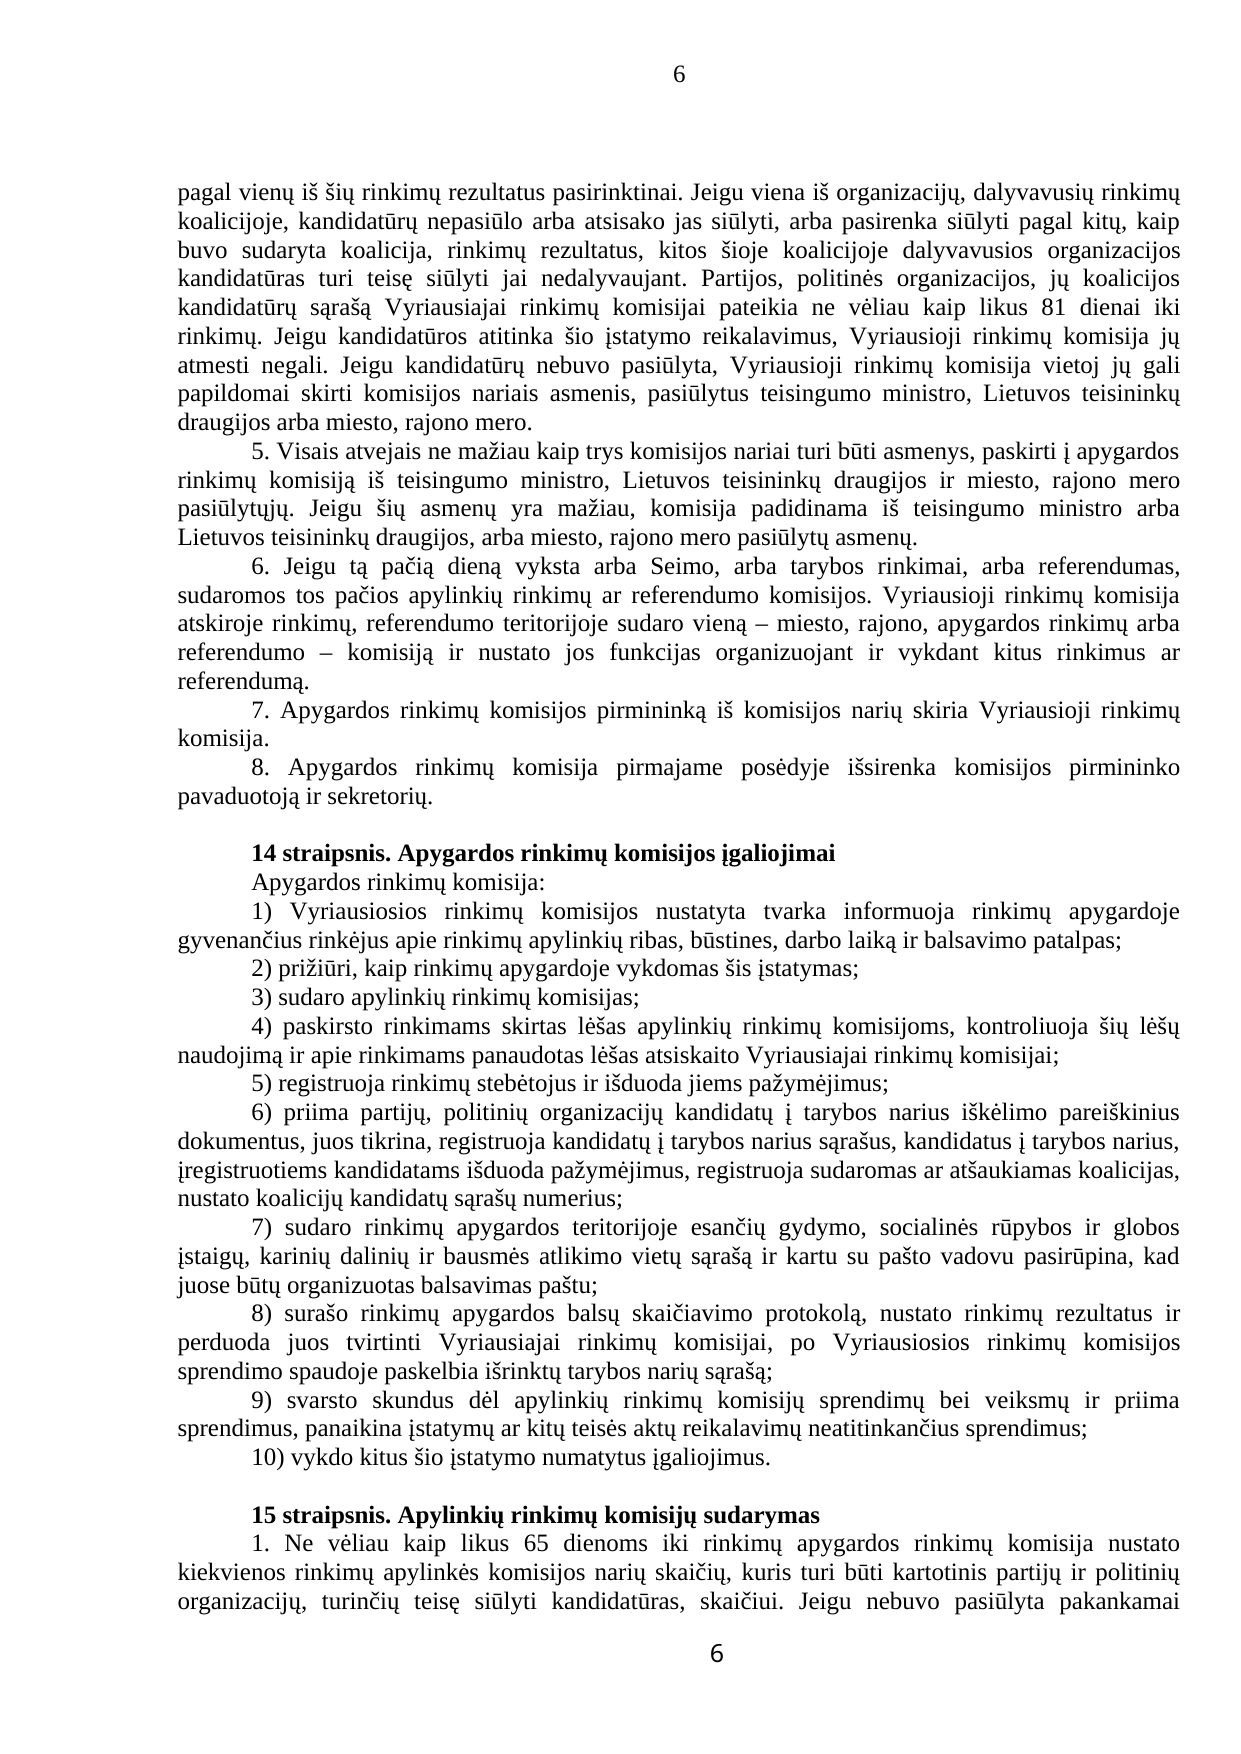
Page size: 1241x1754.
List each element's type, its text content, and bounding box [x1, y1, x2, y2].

text Apygardos rinkimų komisija: [177, 867, 1181, 896]
text 8. Apygardos rinkimų komisija pirmajame posėdyje išsirenka komisijos pirmininko pavaduotoją ir sekretorių. [177, 752, 1181, 810]
text 9) svarsto skundus dėl apylinkių rinkimų komisijų sprendimų bei veiksmų ir priima sprendimus, panaikina įstatymų ar kitų teisės aktų reikalavimų neatitinkančius sprendimus; [177, 1385, 1181, 1442]
text 7) sudaro rinkimų apygardos teritorijoje esančių gydymo, socialinės rūpybos ir globos įstaigų, karinių dalinių ir bausmės atlikimo vietų sąrašą ir kartu su pašto vadovu pasirūpina, kad juose būtų organizuotas balsavimas paštu; [177, 1212, 1181, 1298]
text 4) paskirsto rinkimams skirtas lėšas apylinkių rinkimų komisijoms, kontroliuoja šių lėšų naudojimą ir apie rinkimams panaudotas lėšas atsiskaito Vyriausiajai rinkimų komisijai; [177, 1011, 1181, 1068]
text 6. Jeigu tą pačią dieną vyksta arba Seimo, arba tarybos rinkimai, arba referendumas, sudaromos tos pačios apylinkių rinkimų ar referendumo komisijos. Vyriausioji rinkimų komisija atskiroje rinkimų, referendumo teritorijoje sudaro vieną – miesto, rajono, apygardos rinkimų arba referendumo – komisiją ir nustato jos funkcijas organizuojant ir vykdant kitus rinkimus ar referendumą. [177, 551, 1181, 695]
text 10) vykdo kitus šio įstatymo numatytus įgaliojimus. [177, 1442, 1181, 1471]
text pagal vienų iš šių rinkimų rezultatus pasirinktinai. Jeigu viena iš organizacijų, dalyvavusių rinkimų koalicijoje, kandidatūrų nepasiūlo arba atsisako jas siūlyti, arba pasirenka siūlyti pagal kitų, kaip buvo sudaryta koalicija, rinkimų rezultatus, kitos šioje koalicijoje dalyvavusios organizacijos kandidatūras turi teisę siūlyti jai nedalyvaujant. Partijos, politinės organizacijos, jų koalicijos kandidatūrų sąrašą Vyriausiajai rinkimų komisijai pateikia ne vėliau kaip likus 81 dienai iki rinkimų. Jeigu kandidatūros atitinka šio įstatymo reikalavimus, Vyriausioji rinkimų komisija jų atmesti negali. Jeigu kandidatūrų nebuvo pasiūlyta, Vyriausioji rinkimų komisija vietoj jų gali papildomai skirti komisijos nariais asmenis, pasiūlytus teisingumo ministro, Lietuvos teisininkų draugijos arba miesto, rajono mero. [177, 177, 1181, 436]
text 2) prižiūri, kaip rinkimų apygardoje vykdomas šis įstatymas; [177, 953, 1181, 982]
text 3) sudaro apylinkių rinkimų komisijas; [177, 982, 1181, 1011]
text 1) Vyriausiosios rinkimų komisijos nustatyta tvarka informuoja rinkimų apygardoje gyvenančius rinkėjus apie rinkimų apylinkių ribas, būstines, darbo laiką ir balsavimo patalpas; [177, 896, 1181, 953]
text 6) priima partijų, politinių organizacijų kandidatų į tarybos narius iškėlimo pareiškinius dokumentus, juos tikrina, registruoja kandidatų į tarybos narius sąrašus, kandidatus į tarybos narius, įregistruotiems kandidatams išduoda pažymėjimus, registruoja sudaromas ar atšaukiamas koalicijas, nustato koalicijų kandidatų sąrašų numerius; [177, 1097, 1181, 1212]
text 15 straipsnis. Apylinkių rinkimų komisijų sudarymas [177, 1500, 1181, 1528]
text 5) registruoja rinkimų stebėtojus ir išduoda jiems pažymėjimus; [177, 1068, 1181, 1097]
text 1. Ne vėliau kaip likus 65 dienoms iki rinkimų apygardos rinkimų komisija nustato kiekvienos rinkimų apylinkės komisijos narių skaičių, kuris turi būti kartotinis partijų ir politinių organizacijų, turinčių teisę siūlyti kandidatūras, skaičiui. Jeigu nebuvo pasiūlyta pakankamai [177, 1528, 1181, 1615]
text 8) surašo rinkimų apygardos balsų skaičiavimo protokolą, nustato rinkimų rezultatus ir perduoda juos tvirtinti Vyriausiajai rinkimų komisijai, po Vyriausiosios rinkimų komisijos sprendimo spaudoje paskelbia išrinktų tarybos narių sąrašą; [177, 1298, 1181, 1385]
text 7. Apygardos rinkimų komisijos pirmininką iš komisijos narių skiria Vyriausioji rinkimų komisija. [177, 695, 1181, 752]
text 5. Visais atvejais ne mažiau kaip trys komisijos nariai turi būti asmenys, paskirti į apygardos rinkimų komisiją iš teisingumo ministro, Lietuvos teisininkų draugijos ir miesto, rajono mero pasiūlytųjų. Jeigu šių asmenų yra mažiau, komisija padidinama iš teisingumo ministro arba Lietuvos teisininkų draugijos, arba miesto, rajono mero pasiūlytų asmenų. [177, 436, 1181, 551]
text 14 straipsnis. Apygardos rinkimų komisijos įgaliojimai [177, 838, 1181, 867]
